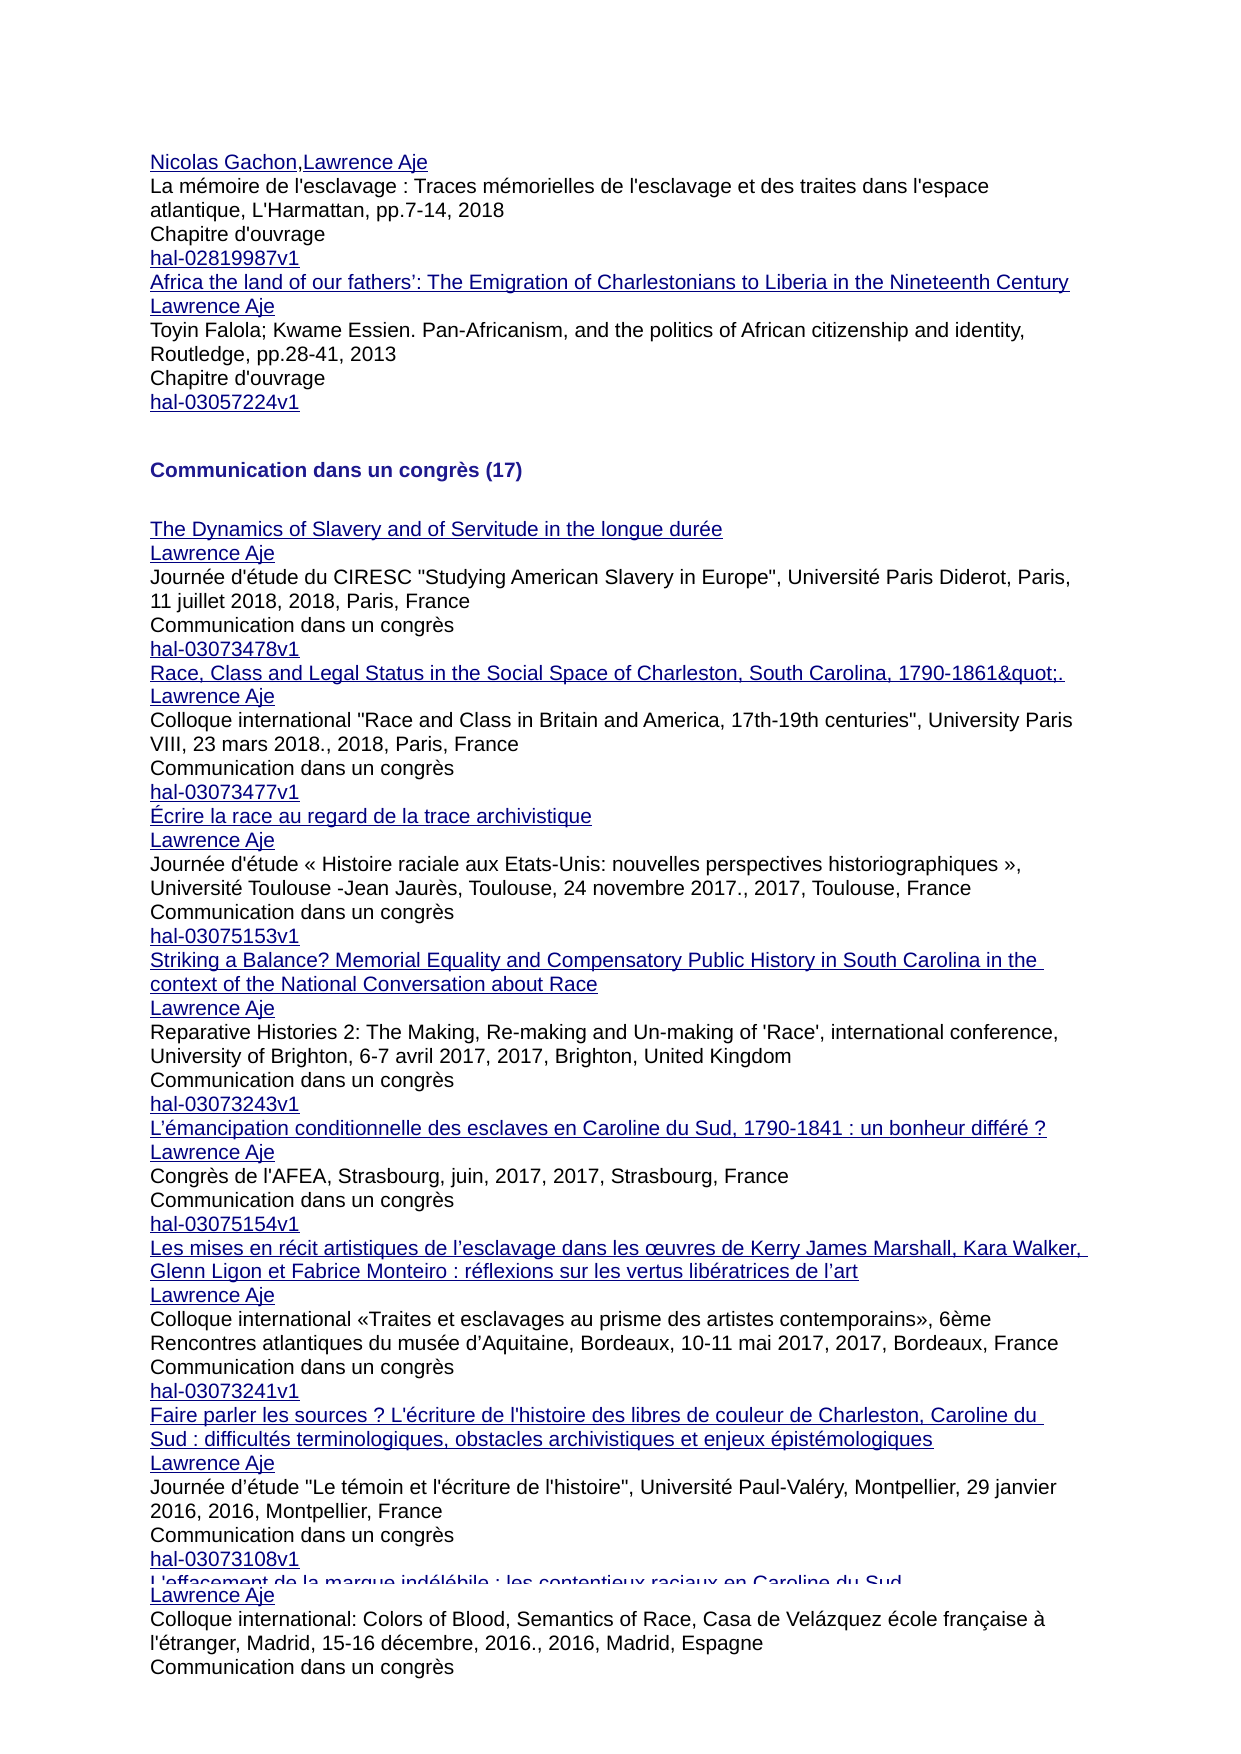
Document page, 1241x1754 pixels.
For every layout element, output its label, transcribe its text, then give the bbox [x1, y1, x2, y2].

table_cell L’émancipation conditionnelle des esclaves en Caroline du Sud, 1790-1841 : un bonheur différé ? Lawrence Aje Congrès de l'AFEA, Strasbourg, juin, 2017, 2017, Strasbourg, France Communication dans un congrès hal-03075154v1 [150, 1116, 1090, 1235]
table_cell Africa the land of our fathers’: The Emigration of Charlestonians to Liberia in the Nineteenth Century Lawrence Aje Toyin Falola; Kwame Essien. Pan-Africanism, and the politics of African citizenship and identity, Routledge, pp.28-41, 2013 Chapitre d'ouvrage hal-03057224v1 [150, 270, 1090, 413]
table_cell L'effacement de la marque indélébile : les contentieux raciaux en Caroline du Sud Lawrence Aje Colloque international: Colors of Blood, Semantics of Race, Casa de Velázquez école française à l'étranger, Madrid, 15-16 décembre, 2016., 2016, Madrid, Espagne Communication dans un congrès [150, 1571, 1090, 1679]
table_cell Les mises en récit artistiques de l’esclavage dans les œuvres de Kerry James Marshall, Kara Walker, Glenn Ligon et Fabrice Monteiro : réflexions sur les vertus libératrices de l’art Lawrence Aje Colloque international «Traites et esclavages au prisme des artistes contemporains», 6ème Rencontres atlantiques du musée d’Aquitaine, Bordeaux, 10-11 mai 2017, 2017, Bordeaux, France Communication dans un congrès hal-03073241v1 [150, 1235, 1090, 1403]
table_cell Faire parler les sources ? L'écriture de l'histoire des libres de couleur de Charleston, Caroline du Sud : difficultés terminologiques, obstacles archivistiques et enjeux épistémologiques Lawrence Aje Journée d’étude "Le témoin et l'écriture de l'histoire", Université Paul-Valéry, Montpellier, 29 janvier 2016, 2016, Montpellier, France Communication dans un congrès hal-03073108v1 [150, 1403, 1090, 1571]
subtitle Communication dans un congrès (17) [150, 458, 1090, 482]
table_header The Dynamics of Slavery and of Servitude in the longue durée Lawrence Aje Journée d'étude du CIRESC "Studying American Slavery in Europe", Université Paris Diderot, Paris, 11 juillet 2018, 2018, Paris, France Communication dans un congrès hal-03073478v1 [150, 517, 1090, 660]
table_cell Nicolas Gachon,Lawrence Aje La mémoire de l'esclavage : Traces mémorielles de l'esclavage et des traites dans l'espace atlantique, L'Harmattan, pp.7-14, 2018 Chapitre d'ouvrage hal-02819987v1 [150, 150, 1090, 270]
table_cell Race, Class and Legal Status in the Social Space of Charleston, South Carolina, 1790-1861&quot;. Lawrence Aje Colloque international "Race and Class in Britain and America, 17th-19th centuries", University Paris VIII, 23 mars 2018., 2018, Paris, France Communication dans un congrès hal-03073477v1 [150, 660, 1090, 804]
table_cell Écrire la race au regard de la trace archivistique Lawrence Aje Journée d'étude « Histoire raciale aux Etats-Unis: nouvelles perspectives historiographiques », Université Toulouse -Jean Jaurès, Toulouse, 24 novembre 2017., 2017, Toulouse, France Communication dans un congrès hal-03075153v1 [150, 804, 1090, 948]
table_cell Striking a Balance? Memorial Equality and Compensatory Public History in South Carolina in the context of the National Conversation about Race Lawrence Aje Reparative Histories 2: The Making, Re-making and Un-making of 'Race', international conference, University of Brighton, 6-7 avril 2017, 2017, Brighton, United Kingdom Communication dans un congrès hal-03073243v1 [150, 948, 1090, 1116]
